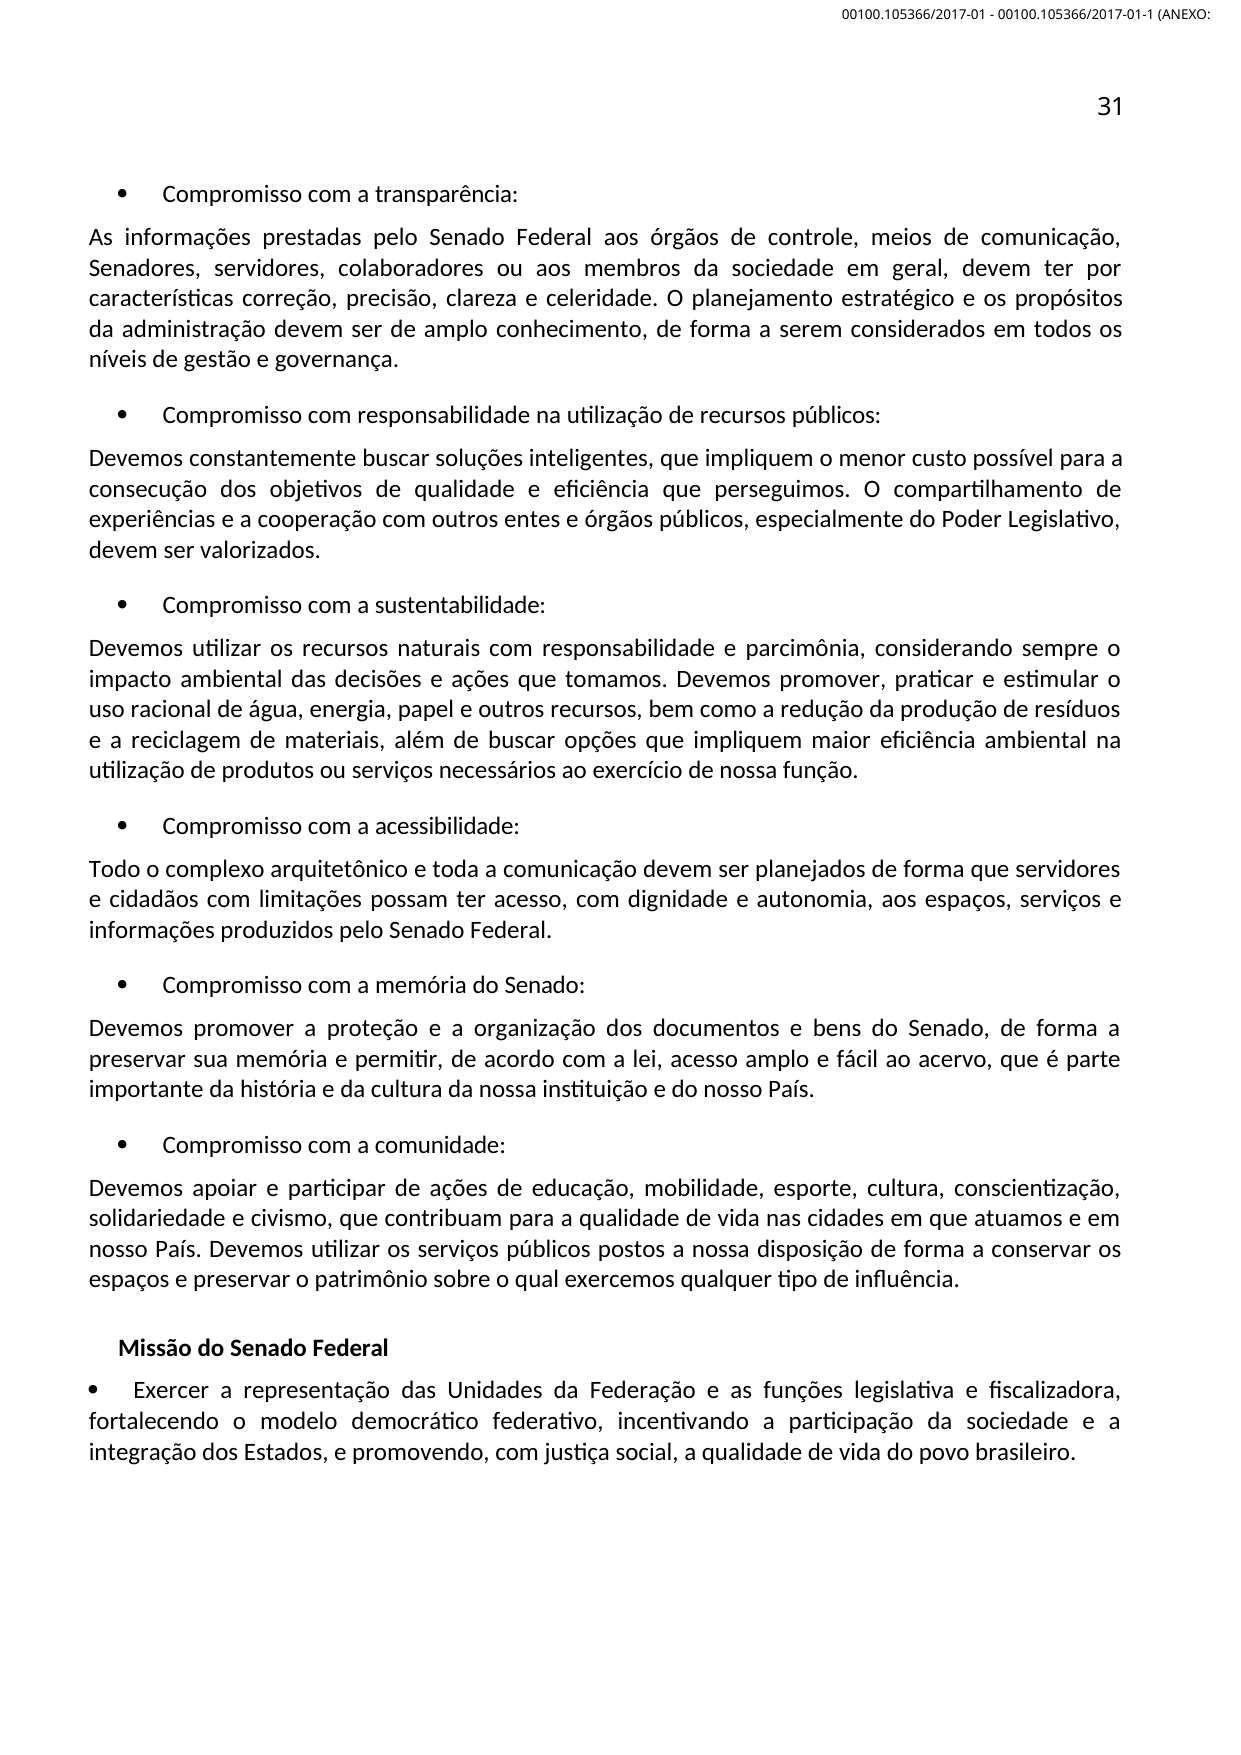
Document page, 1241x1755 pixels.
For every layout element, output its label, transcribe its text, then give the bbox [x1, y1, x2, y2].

text Missão do Senado Federal [118, 1332, 1167, 1362]
text Devemos promover a proteção e a organização dos documentos e bens do Senado, de forma a preservar sua memória e permitir, de acordo com a lei, acesso amplo e fácil ao acervo, que é parte importante da história e da cultura da nossa instituição e do nosso País. [88, 1012, 1122, 1104]
text Todo o complexo arquitetônico e toda a comunicação devem ser planejados de forma que servidores e cidadãos com limitações possam ter acesso, com dignidade e autonomia, aos espaços, serviços e informações produzidos pelo Senado Federal. [88, 853, 1122, 944]
list Compromisso com a transparência: [118, 178, 1167, 209]
list Compromisso com responsabilidade na utilização de recursos públicos: [118, 399, 1167, 429]
list Compromisso com a comunidade: [118, 1129, 1167, 1159]
text Devemos constantemente buscar soluções inteligentes, que impliquem o menor custo possível para a consecução dos objetivos de qualidade e eficiência que perseguimos. O compartilhamento de experiências e a cooperação com outros entes e órgãos públicos, especialmente do Poder Legislativo, devem ser valorizados. [88, 442, 1123, 564]
list Compromisso com a memória do Senado: [118, 969, 1167, 1000]
list Exercer a representação das Unidades da Federação e as funções legislativa e fiscalizadora, fortalecendo o modelo democrático federativo, incentivando a participação da sociedade e a integração dos Estados, e promovendo, com justiça social, a qualidade de vida do povo brasileiro. [88, 1375, 1122, 1466]
text Devemos utilizar os recursos naturais com responsabilidade e parcimônia, considerando sempre o impacto ambiental das decisões e ações que tomamos. Devemos promover, praticar e estimular o uso racional de água, energia, papel e outros recursos, bem como a redução da produção de resíduos e a reciclagem de materiais, além de buscar opções que impliquem maior eficiência ambiental na utilização de produtos ou serviços necessários ao exercício de nossa função. [88, 632, 1122, 785]
list Compromisso com a acessibilidade: [118, 810, 1167, 840]
list Compromisso com a sustentabilidade: [118, 589, 1167, 619]
text Devemos apoiar e participar de ações de educação, mobilidade, esporte, cultura, conscientização, solidariedade e civismo, que contribuam para a qualidade de vida nas cidades em que atuamos e em nosso País. Devemos utilizar os serviços públicos postos a nossa disposição de forma a conservar os espaços e preservar o patrimônio sobre o qual exercemos qualquer tipo de influência. [88, 1172, 1122, 1294]
text As informações prestadas pelo Senado Federal aos órgãos de controle, meios de comunicação, Senadores, servidores, colaboradores ou aos membros da sociedade em geral, devem ter por características correção, precisão, clareza e celeridade. O planejamento estratégico e os propósitos da administração devem ser de amplo conhecimento, de forma a serem considerados em todos os níveis de gestão e governança. [88, 221, 1123, 374]
